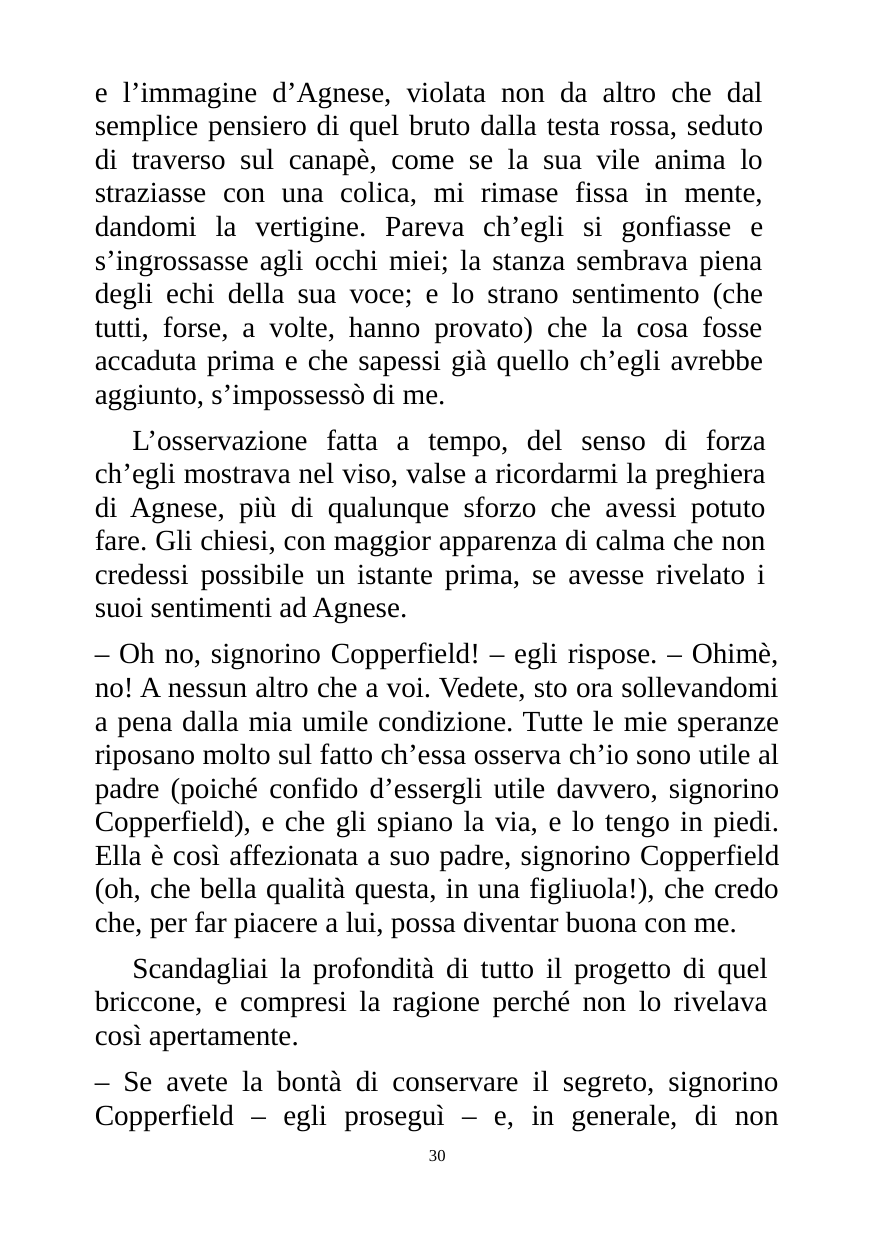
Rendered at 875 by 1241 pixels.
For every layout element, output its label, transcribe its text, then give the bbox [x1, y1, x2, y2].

text Scandagliai la profondità di tutto il progetto di quel briccone, e compresi la ragione perché non lo rivelava così apertamente. [94, 951, 768, 1052]
text – Oh no, signorino Copperfield! – egli rispose. – Ohimè, no! A nessun altro che a voi. Vedete, sto ora sollevandomi a pena dalla mia umile condizione. Tutte le mie speranze riposano molto sul fatto ch’essa osserva ch’io sono utile al padre (poiché confido d’essergli utile davvero, signorino Copperfield), e che gli spiano la via, e lo tengo in piedi. Ella è così affezionata a suo padre, signorino Copperfield (oh, che bella qualità questa, in una figliuola!), che credo che, per far piacere a lui, possa diventar buona con me. [94, 637, 779, 938]
text – Se avete la bontà di conservare il segreto, signorino Copperfield – egli proseguì – e, in generale, di non [94, 1064, 779, 1131]
text L’osservazione fatta a tempo, del senso di forza ch’egli mostrava nel viso, valse a ricordarmi la preghiera di Agnese, più di qualunque sforzo che avessi potuto fare. Gli chiesi, con maggior apparenza di calma che non credessi possibile un istante prima, se avesse rivelato i suoi sentimenti ad Agnese. [94, 423, 766, 624]
text e l’immagine d’Agnese, violata non da altro che dal semplice pensiero di quel bruto dalla testa rossa, seduto di traverso sul canapè, come se la sua vile anima lo straziasse con una colica, mi rimase fissa in mente, dandomi la vertigine. Pareva ch’egli si gonfiasse e s’ingrossasse agli occhi miei; la stanza sembrava piena degli echi della sua voce; e lo strano sentimento (che tutti, forse, a volte, hanno provato) che la cosa fosse accaduta prima e che sapessi già quello ch’egli avrebbe aggiunto, s’impossessò di me. [94, 75, 763, 410]
